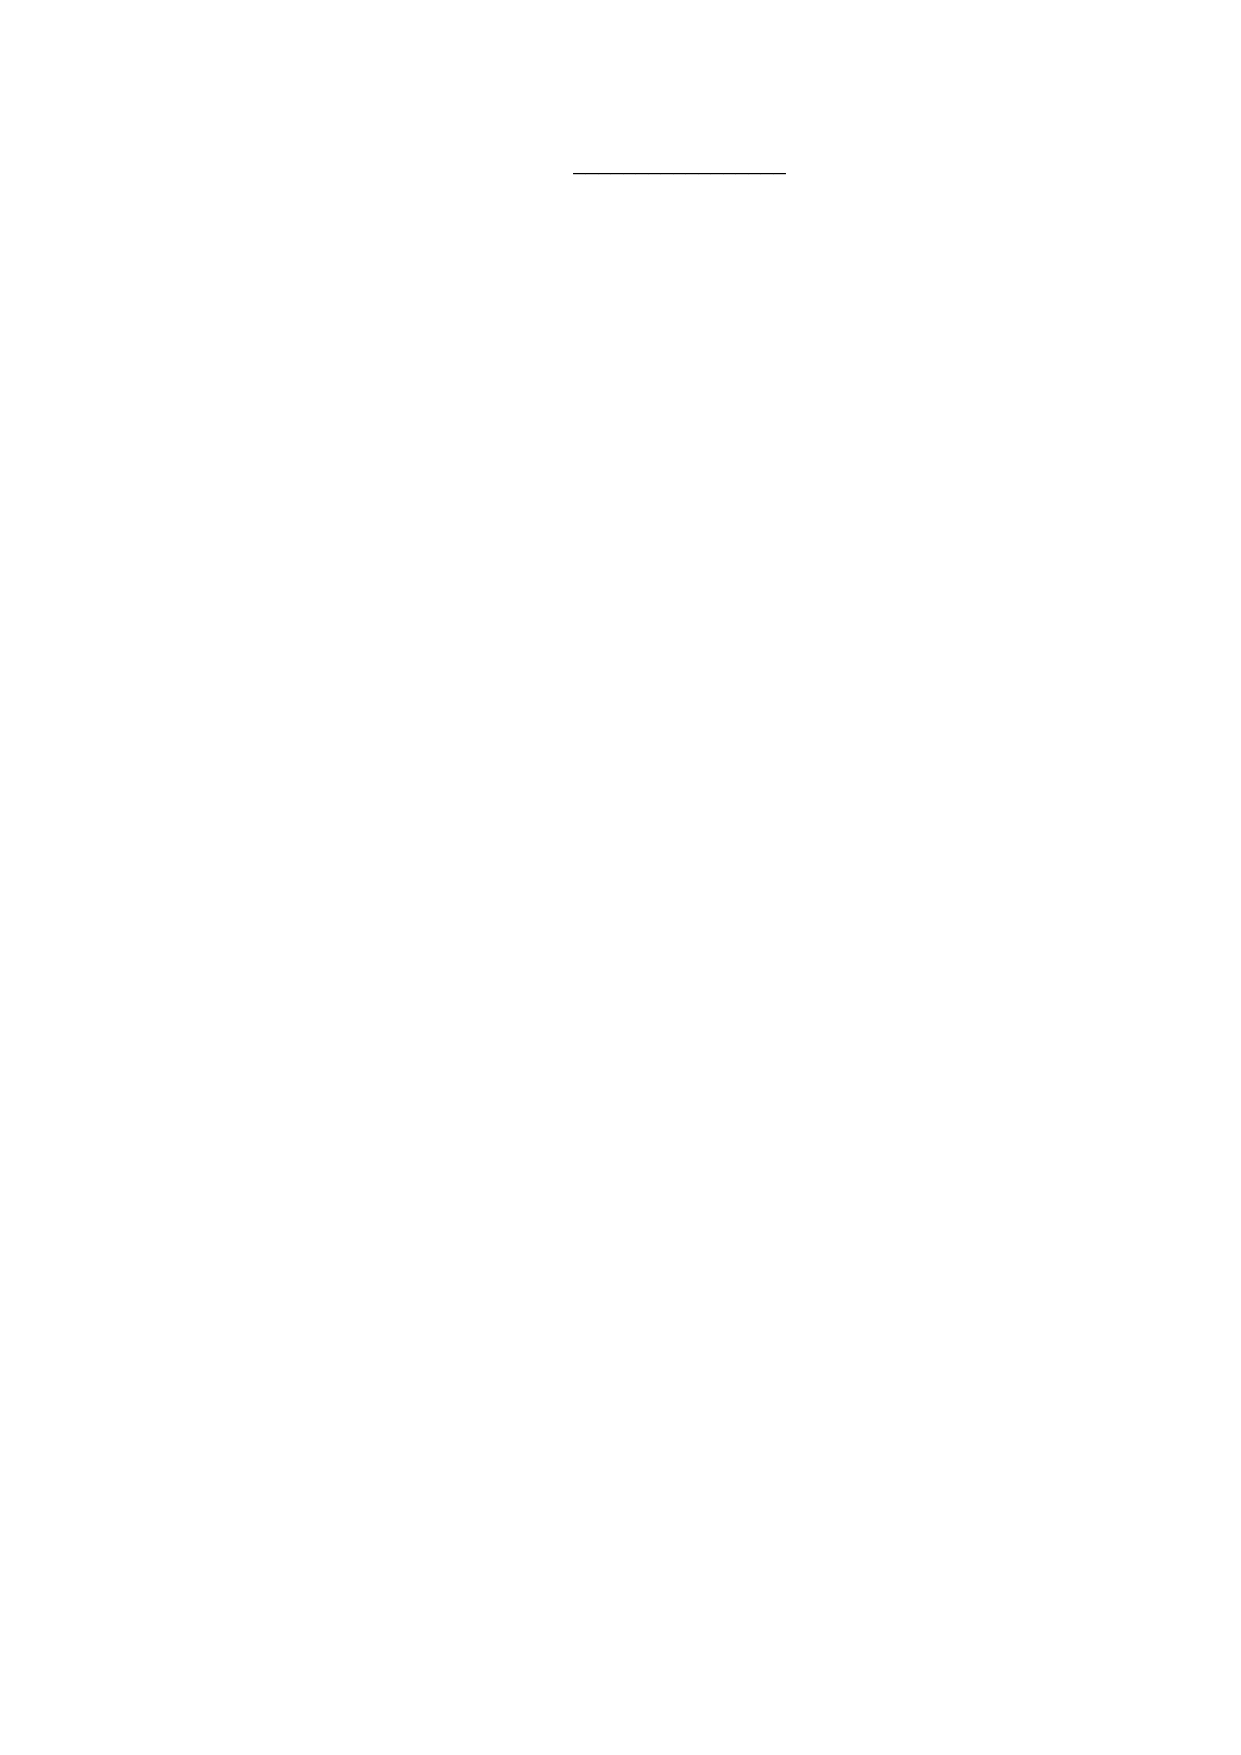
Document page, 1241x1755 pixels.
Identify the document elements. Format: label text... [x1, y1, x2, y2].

text _________________ [177, 148, 1181, 176]
